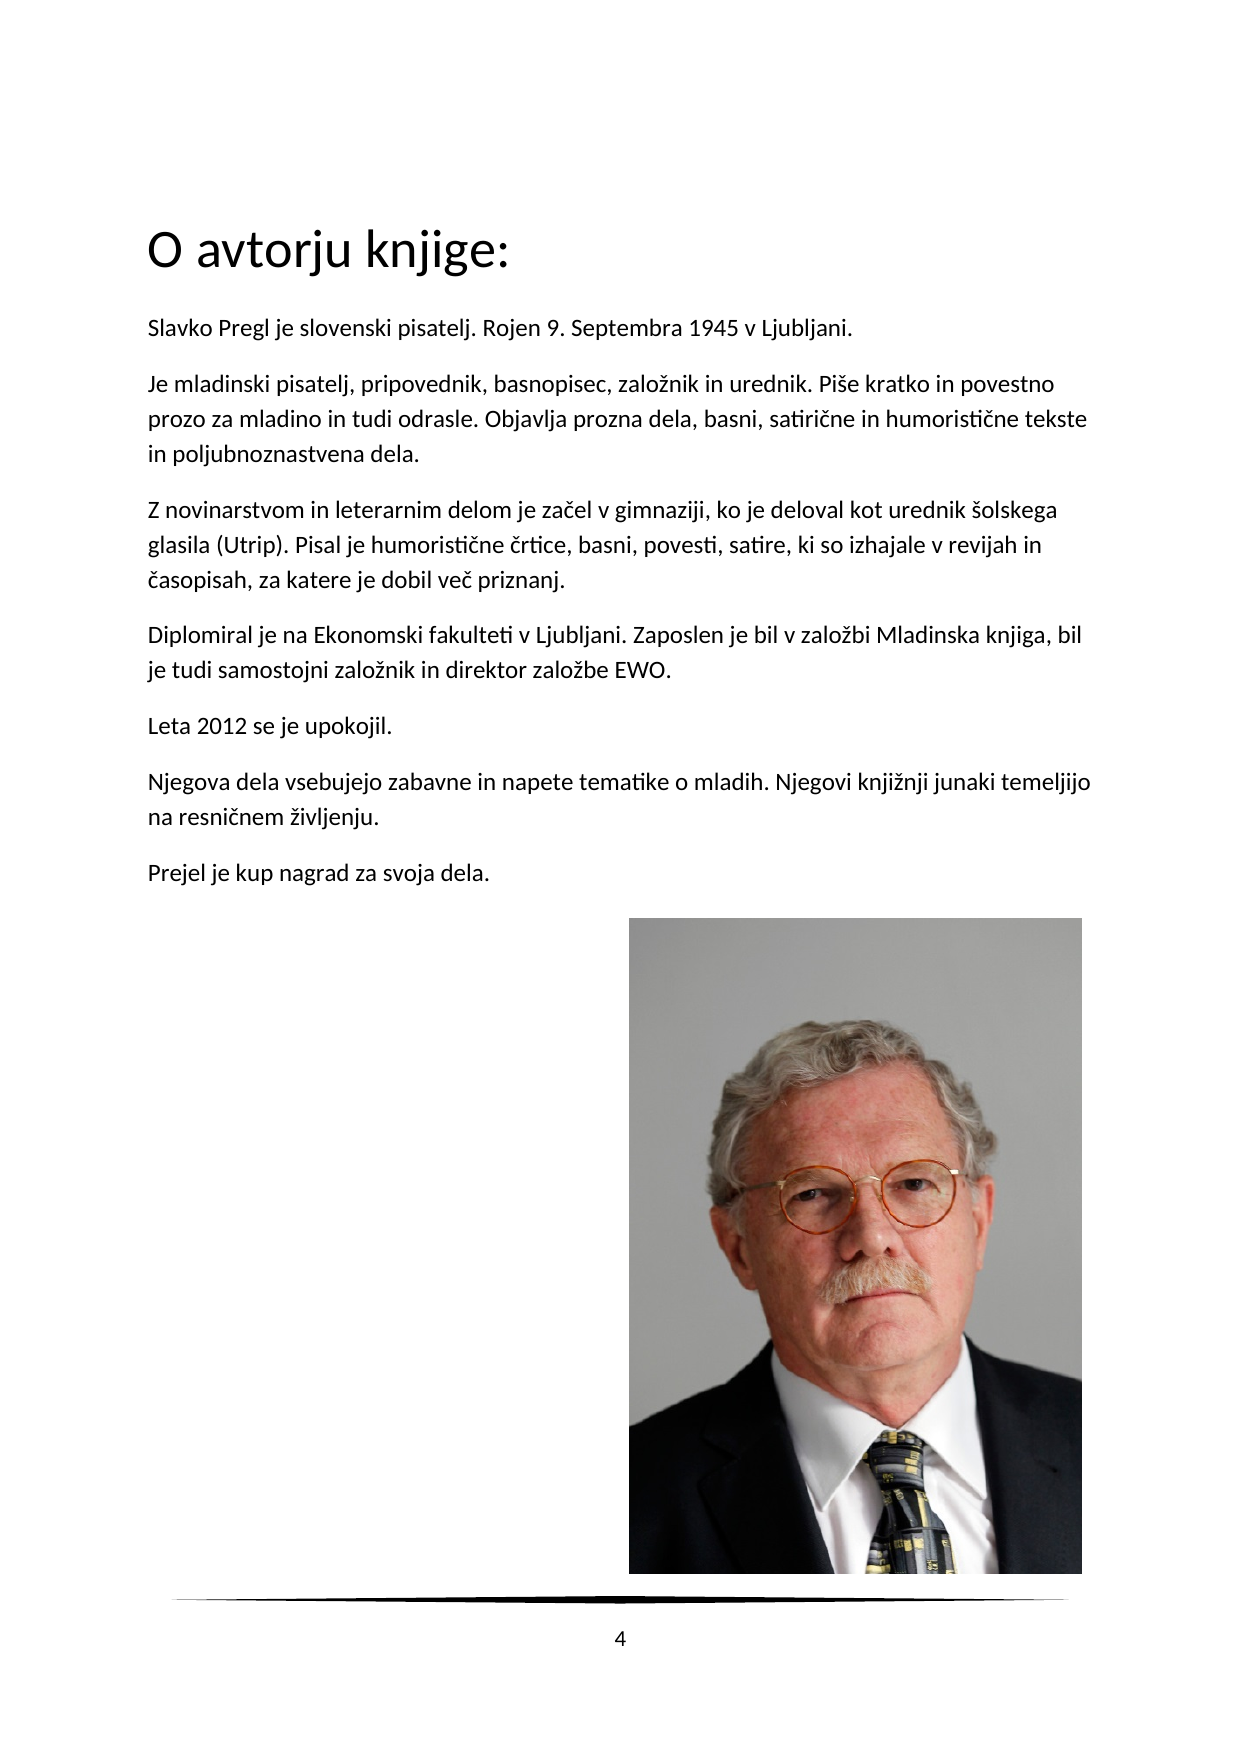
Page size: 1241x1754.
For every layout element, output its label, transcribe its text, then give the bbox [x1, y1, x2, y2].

text Leta 2012 se je upokojil. [148, 710, 1093, 741]
text Prejel je kup nagrad za svoja dela. [148, 857, 1093, 888]
text Diplomiral je na Ekonomski fakulteti v Ljubljani. Zaposlen je bil v založbi Mladinska knjiga, bil je tudi samostojni založnik in direktor založbe EWO. [148, 619, 1093, 685]
text Slavko Pregl je slovenski pisatelj. Rojen 9. Septembra 1945 v Ljubljani. [148, 312, 1093, 343]
picture [629, 918, 1082, 1574]
text O avtorju knjige: [148, 215, 1093, 281]
text Z novinarstvom in leterarnim delom je začel v gimnaziji, ko je deloval kot urednik šolskega glasila (Utrip). Pisal je humoristične črtice, basni, povesti, satire, ki so izhajale v revijah in časopisah, za katere je dobil več priznanj. [148, 494, 1093, 594]
text Njegova dela vsebujejo zabavne in napete tematike o mladih. Njegovi knjižnji junaki temeljijo na resničnem življenju. [148, 766, 1093, 832]
text Je mladinski pisatelj, pripovednik, basnopisec, založnik in urednik. Piše kratko in povestno prozo za mladino in tudi odrasle. Objavlja prozna dela, basni, satirične in humoristične tekste in poljubnoznastvena dela. [148, 368, 1093, 468]
